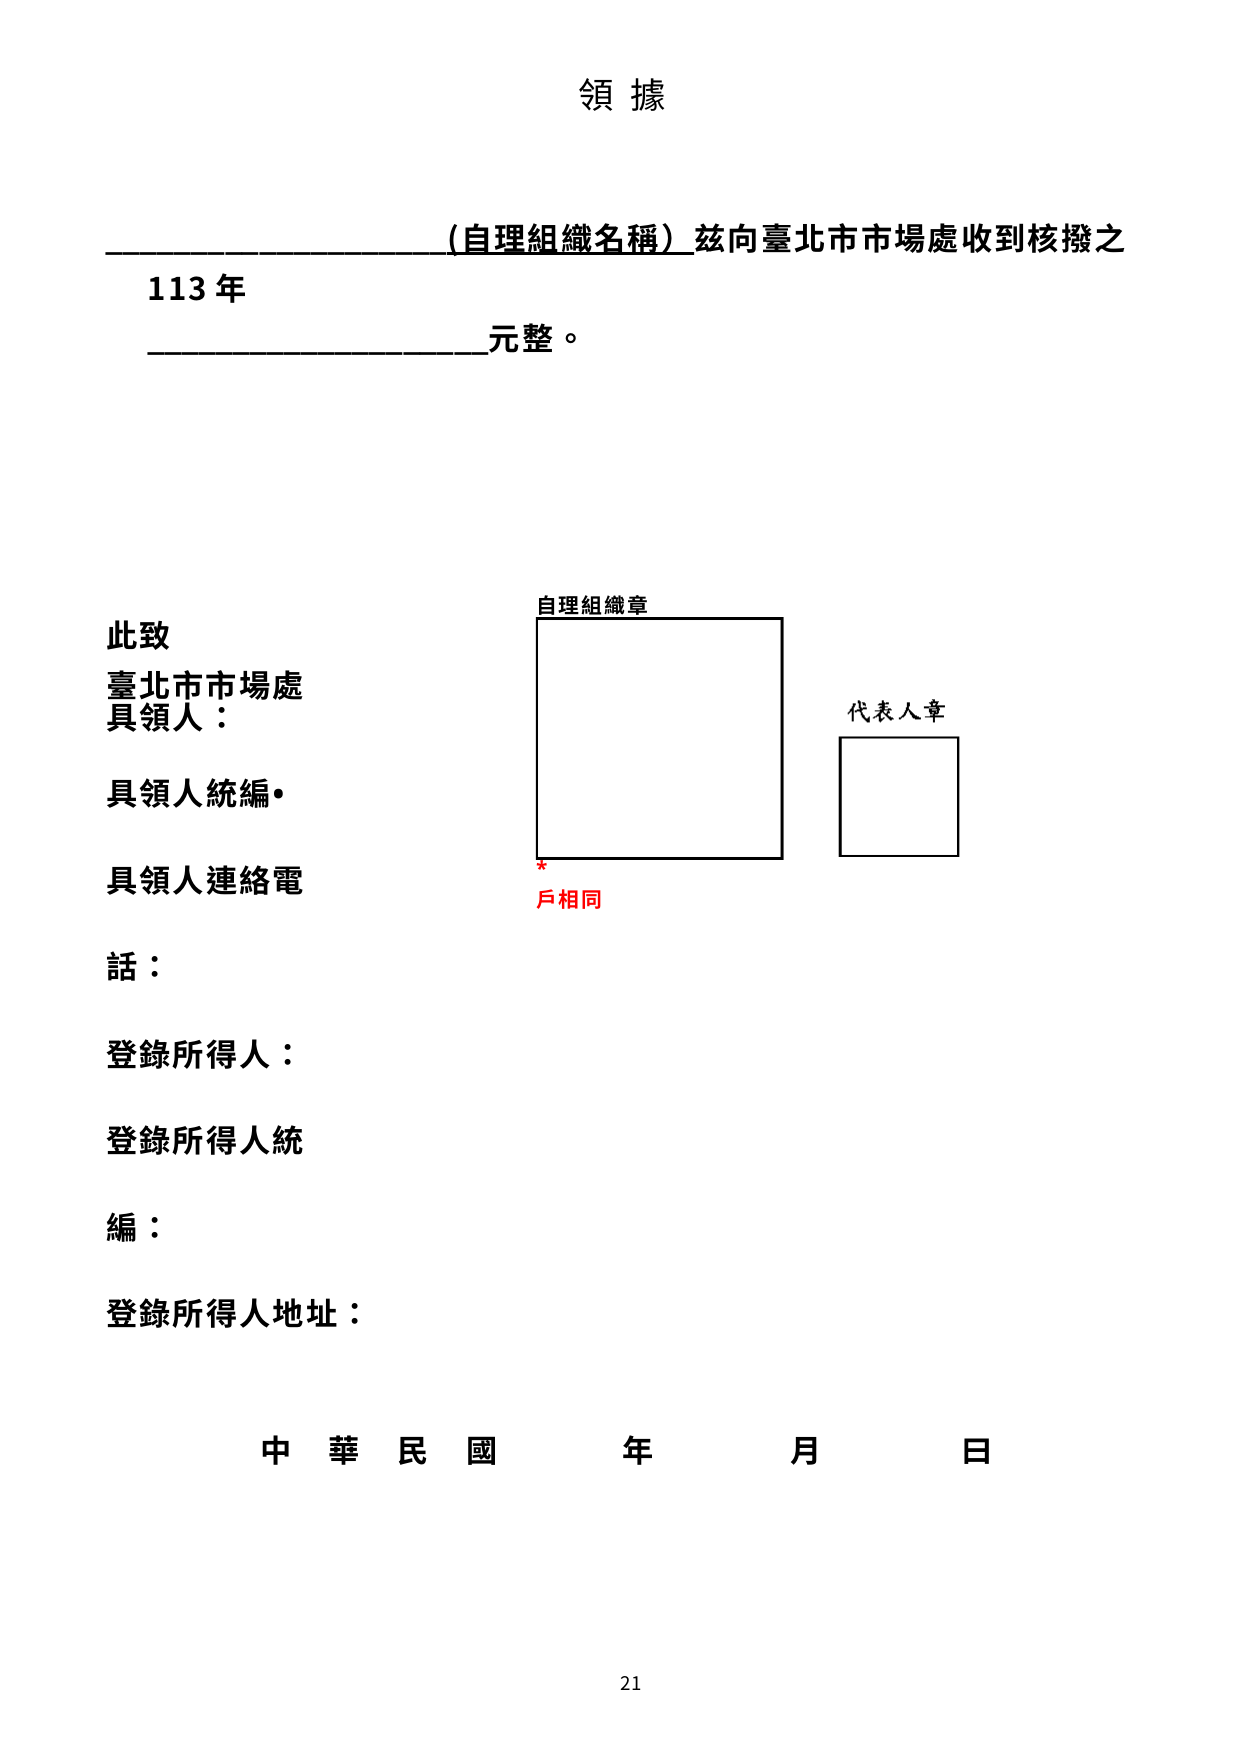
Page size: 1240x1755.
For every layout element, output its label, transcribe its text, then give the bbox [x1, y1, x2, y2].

text [960, 673, 1135, 735]
text (自理組織名稱）兹向臺北市市場處收到核撥之 [456, 225, 1135, 256]
text 戶相同 [536, 891, 959, 912]
subtitle 領據 [108, 80, 1135, 115]
text 具領人連絡電話： 登錄所得人： [106, 822, 1135, 1083]
text (自理組織名稱）兹向臺北市市場處收到核撥之 [586, 225, 605, 252]
text (自理組織名稱）兹向臺北市市場處收到核撥之 [453, 225, 474, 252]
text * [536, 860, 959, 881]
text 113年 [147, 275, 1135, 306]
text 中華民國 年 月 曰 [260, 1437, 1135, 1468]
picture [535, 617, 960, 860]
text [960, 735, 1135, 822]
text (自理組織名稱）兹向臺北市市場處收到核撥之 [517, 225, 542, 252]
text 自理組織章 [536, 597, 959, 617]
text 臺北市市場處 具領人： [106, 673, 535, 735]
text 具領人統編• [106, 735, 535, 822]
text [960, 623, 1135, 654]
text (自理組織名稱）兹向臺北市市場處收到核撥之 [555, 225, 580, 252]
text (自理組織名稱）兹向臺北市市場處收到核撥之 [478, 225, 513, 252]
text 登錄所得人統編： 登錄所得人地址： [106, 1083, 1135, 1343]
text (自理組織名稱）兹向臺北市市場處收到核撥之 [649, 225, 668, 252]
text (自理組織名稱）兹向臺北市市場處收到核撥之 [106, 225, 454, 256]
text 元整。 [147, 325, 1135, 356]
text (自理組織名稱）兹向臺北市市場處收到核撥之 [608, 225, 632, 252]
text 此致 [106, 623, 535, 654]
